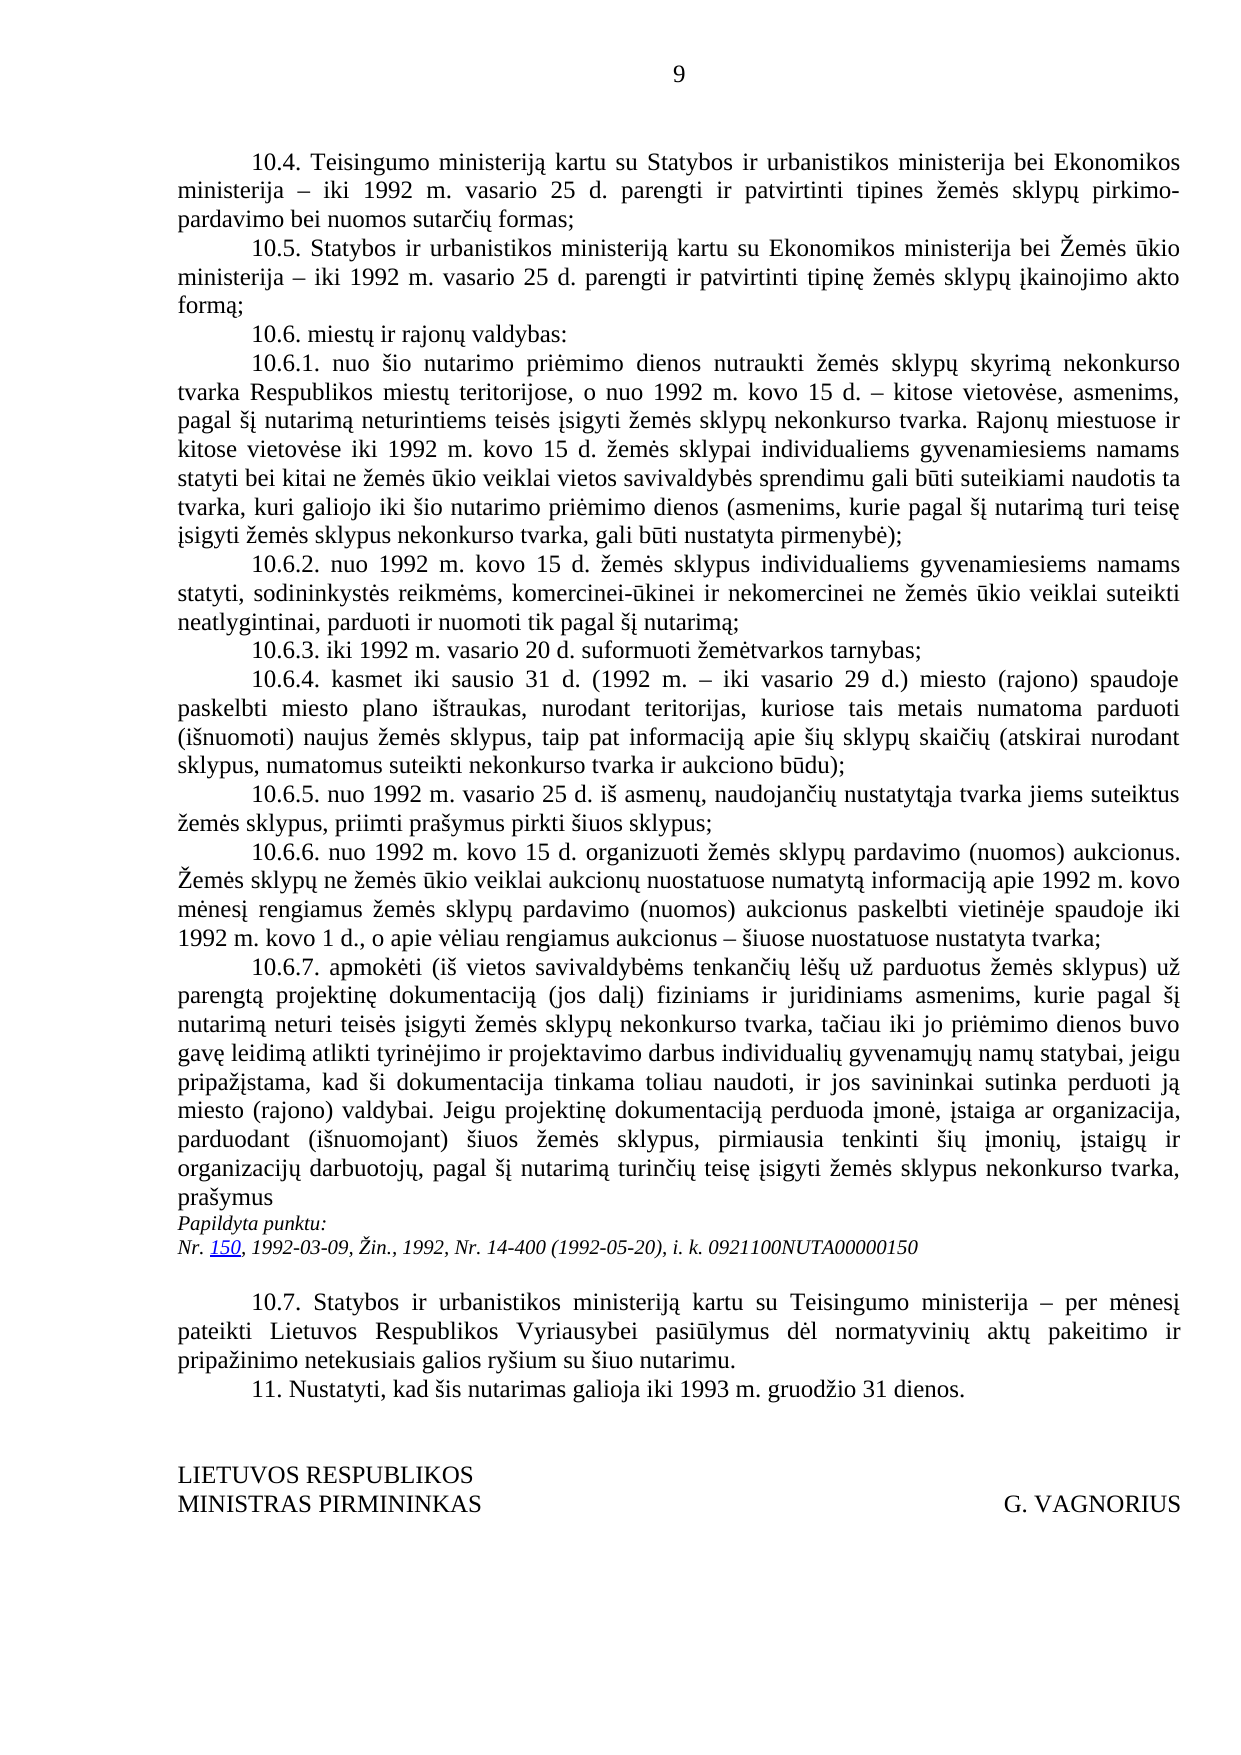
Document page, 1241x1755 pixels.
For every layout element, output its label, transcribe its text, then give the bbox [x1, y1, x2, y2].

text 10.6.3. iki 1992 m. vasario 20 d. suformuoti žemėtvarkos tarnybas; [177, 636, 1181, 664]
text 10.6.7. apmokėti (iš vietos savivaldybėms tenkančių lėšų už parduotus žemės sklypus) už parengtą projektinę dokumentaciją (jos dalį) fiziniams ir juridiniams asmenims, kurie pagal šį nutarimą neturi teisės įsigyti žemės sklypų nekonkurso tvarka, tačiau iki jo priėmimo dienos buvo gavę leidimą atlikti tyrinėjimo ir projektavimo darbus individualių gyvenamųjų namų statybai, jeigu pripažįstama, kad ši dokumentacija tinkama toliau naudoti, ir jos savininkai sutinka perduoti ją miesto (rajono) valdybai. Jeigu projektinę dokumentaciją perduoda įmonė, įstaiga ar organizacija, parduodant (išnuomojant) šiuos žemės sklypus, pirmiausia tenkinti šių įmonių, įstaigų ir organizacijų darbuotojų, pagal šį nutarimą turinčių teisę įsigyti žemės sklypus nekonkurso tvarka, prašymus [177, 952, 1181, 1211]
text 10.6. miestų ir rajonų valdybas: [177, 319, 1181, 348]
text 10.6.6. nuo 1992 m. kovo 15 d. organizuoti žemės sklypų pardavimo (nuomos) aukcionus. Žemės sklypų ne žemės ūkio veiklai aukcionų nuostatuose numatytą informaciją apie 1992 m. kovo mėnesį rengiamus žemės sklypų pardavimo (nuomos) aukcionus paskelbti vietinėje spaudoje iki 1992 m. kovo 1 d., o apie vėliau rengiamus aukcionus – šiuose nuostatuose nustatyta tvarka; [177, 837, 1181, 952]
text 10.6.5. nuo 1992 m. vasario 25 d. iš asmenų, naudojančių nustatytąja tvarka jiems suteiktus žemės sklypus, priimti prašymus pirkti šiuos sklypus; [177, 779, 1181, 837]
text 10.6.4. kasmet iki sausio 31 d. (1992 m. – iki vasario 29 d.) miesto (rajono) spaudoje paskelbti miesto plano ištraukas, nurodant teritorijas, kuriose tais metais numatoma parduoti (išnuomoti) naujus žemės sklypus, taip pat informaciją apie šių sklypų skaičių (atskirai nurodant sklypus, numatomus suteikti nekonkurso tvarka ir aukciono būdu); [177, 664, 1181, 779]
text 11. Nustatyti, kad šis nutarimas galioja iki 1993 m. gruodžio 31 dienos. [177, 1374, 1181, 1402]
text Papildyta punktu: [177, 1211, 1181, 1235]
text Lietuvos Respublikos [177, 1460, 1181, 1489]
text Ministras Pirmininkas G. Vagnorius [177, 1489, 1181, 1517]
text 10.4. Teisingumo ministeriją kartu su Statybos ir urbanistikos ministerija bei Ekonomikos ministerija – iki 1992 m. vasario 25 d. parengti ir patvirtinti tipines žemės sklypų pirkimo-pardavimo bei nuomos sutarčių formas; [177, 147, 1181, 233]
text 10.6.2. nuo 1992 m. kovo 15 d. žemės sklypus individualiems gyvenamiesiems namams statyti, sodininkystės reikmėms, komercinei-ūkinei ir nekomercinei ne žemės ūkio veiklai suteikti neatlygintinai, parduoti ir nuomoti tik pagal šį nutarimą; [177, 549, 1181, 636]
text Nr. 150, 1992-03-09, Žin., 1992, Nr. 14-400 (1992-05-20), i. k. 0921100NUTA00000150 [177, 1235, 1181, 1259]
text 10.5. Statybos ir urbanistikos ministeriją kartu su Ekonomikos ministerija bei Žemės ūkio ministerija – iki 1992 m. vasario 25 d. parengti ir patvirtinti tipinę žemės sklypų įkainojimo akto formą; [177, 233, 1181, 319]
text 10.6.1. nuo šio nutarimo priėmimo dienos nutraukti žemės sklypų skyrimą nekonkurso tvarka Respublikos miestų teritorijose, o nuo 1992 m. kovo 15 d. – kitose vietovėse, asmenims, pagal šį nutarimą neturintiems teisės įsigyti žemės sklypų nekonkurso tvarka. Rajonų miestuose ir kitose vietovėse iki 1992 m. kovo 15 d. žemės sklypai individualiems gyvenamiesiems namams statyti bei kitai ne žemės ūkio veiklai vietos savivaldybės sprendimu gali būti suteikiami naudotis ta tvarka, kuri galiojo iki šio nutarimo priėmimo dienos (asmenims, kurie pagal šį nutarimą turi teisę įsigyti žemės sklypus nekonkurso tvarka, gali būti nustatyta pirmenybė); [177, 348, 1181, 549]
text 10.7. Statybos ir urbanistikos ministeriją kartu su Teisingumo ministerija – per mėnesį pateikti Lietuvos Respublikos Vyriausybei pasiūlymus dėl normatyvinių aktų pakeitimo ir pripažinimo netekusiais galios ryšium su šiuo nutarimu. [177, 1287, 1181, 1374]
